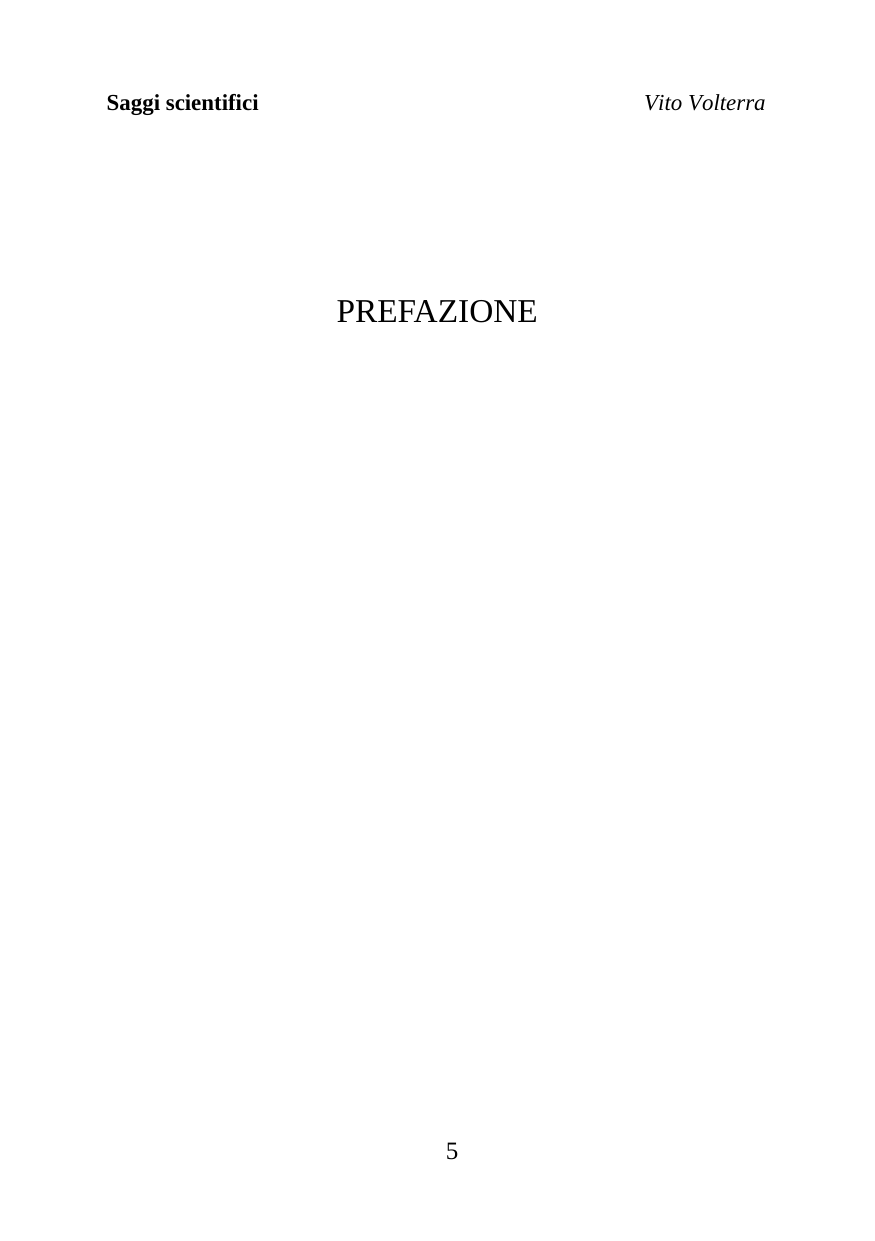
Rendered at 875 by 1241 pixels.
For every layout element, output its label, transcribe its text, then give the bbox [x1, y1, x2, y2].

subtitle PREFAZIONE [106, 291, 768, 330]
